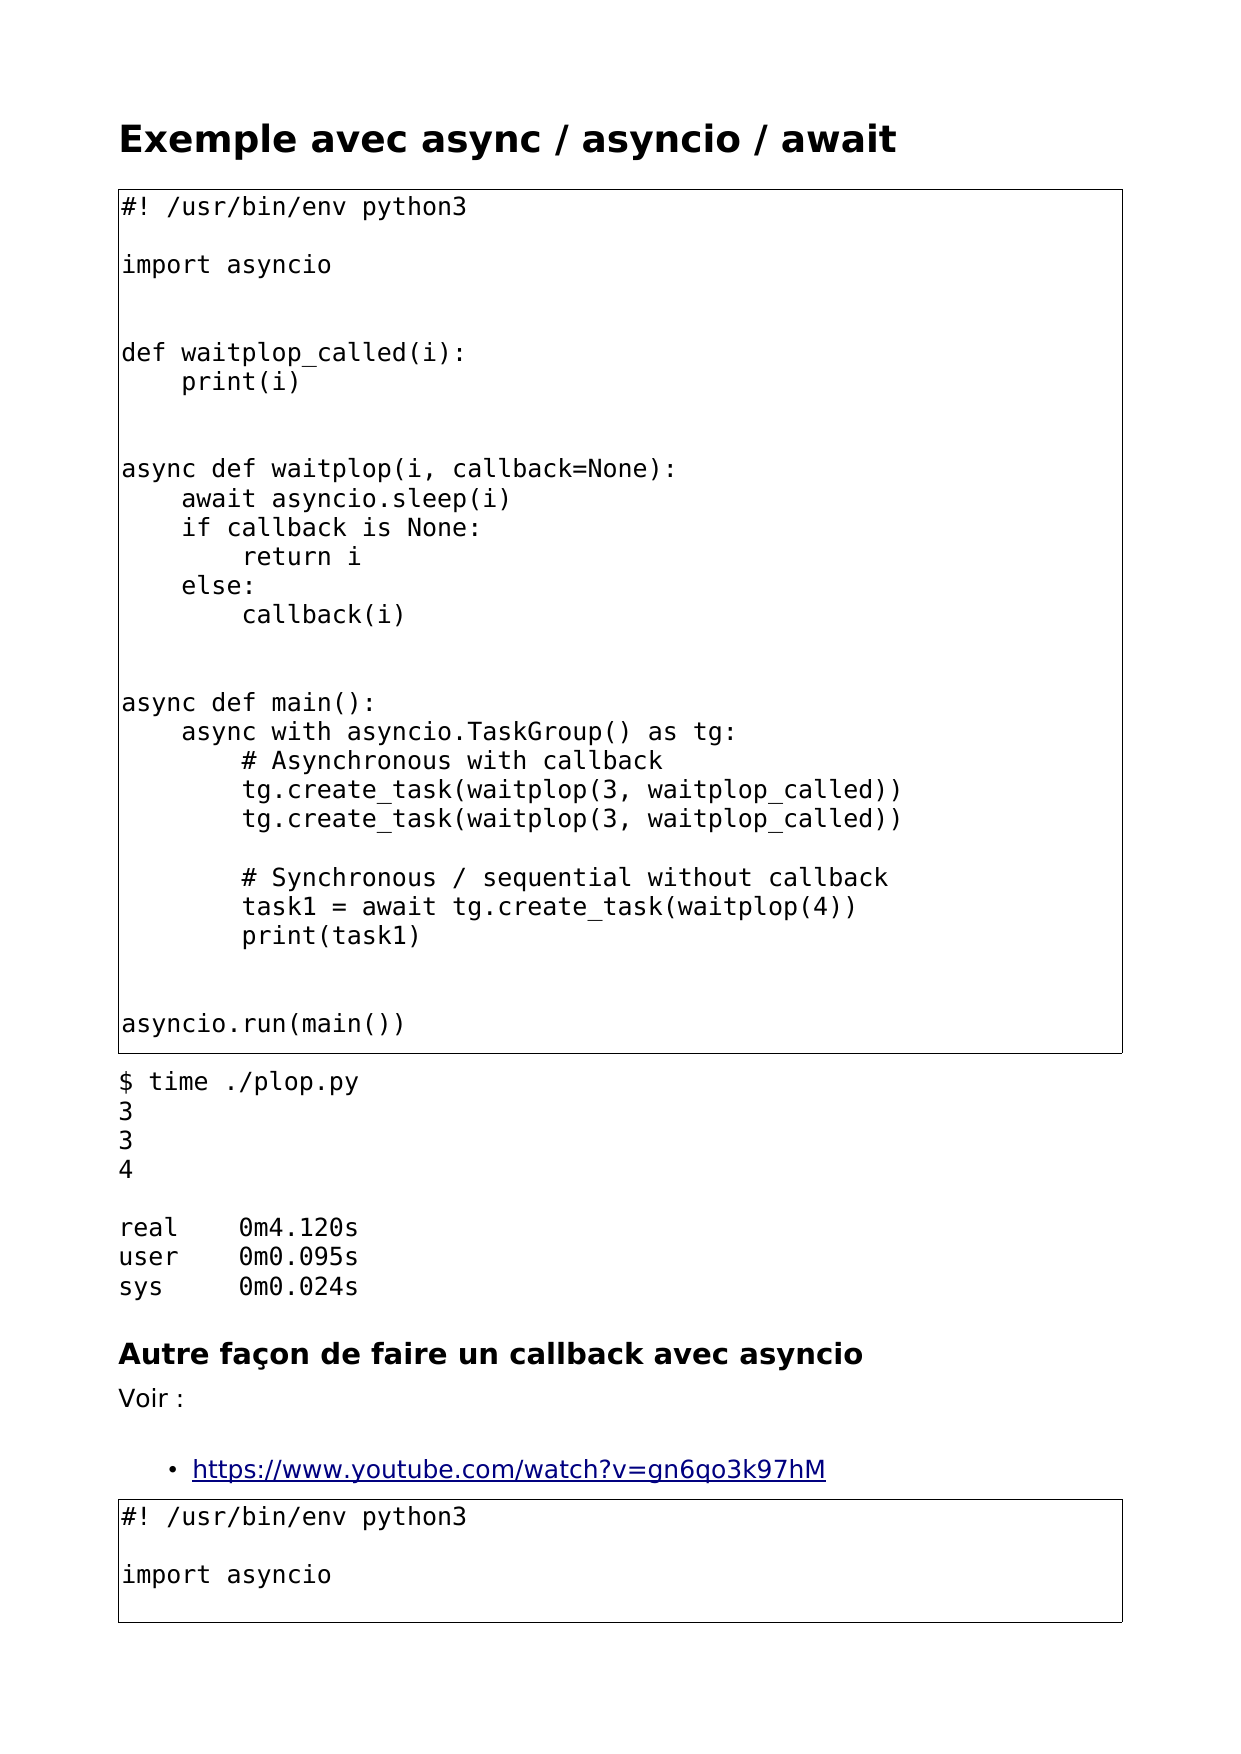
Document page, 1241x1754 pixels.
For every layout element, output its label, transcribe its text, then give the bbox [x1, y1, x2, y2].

subtitle Exemple avec async / asyncio / await [118, 118, 1122, 162]
text Voir : [118, 1384, 1122, 1413]
table_header #! /usr/bin/env python3 import asyncio def waitplop_called(i): print(i) async def waitplop(i, callback=None): await asyncio.sleep(i) if callback is None: return i else: callback(i) async def main(): async with asyncio.TaskGroup() as tg: # Asynchronous with callback tg.create_task(waitplop(3, waitplop_called)) tg.create_task(waitplop(3, waitplop_called)) # Synchronous / sequential without callback task1 = await tg.create_task(waitplop(4)) print(task1) asyncio.run(main()) [119, 190, 1122, 1053]
text $ time ./plop.py 3 3 4 real 0m4.120s user 0m0.095s sys 0m0.024s [118, 1067, 1122, 1301]
subtitle Autre façon de faire un callback avec asyncio [118, 1338, 1122, 1372]
table_header #! /usr/bin/env python3 import asyncio [119, 1500, 1122, 1622]
list https://www.youtube.com/watch?v=gn6qo3k97hM [177, 1455, 1122, 1484]
